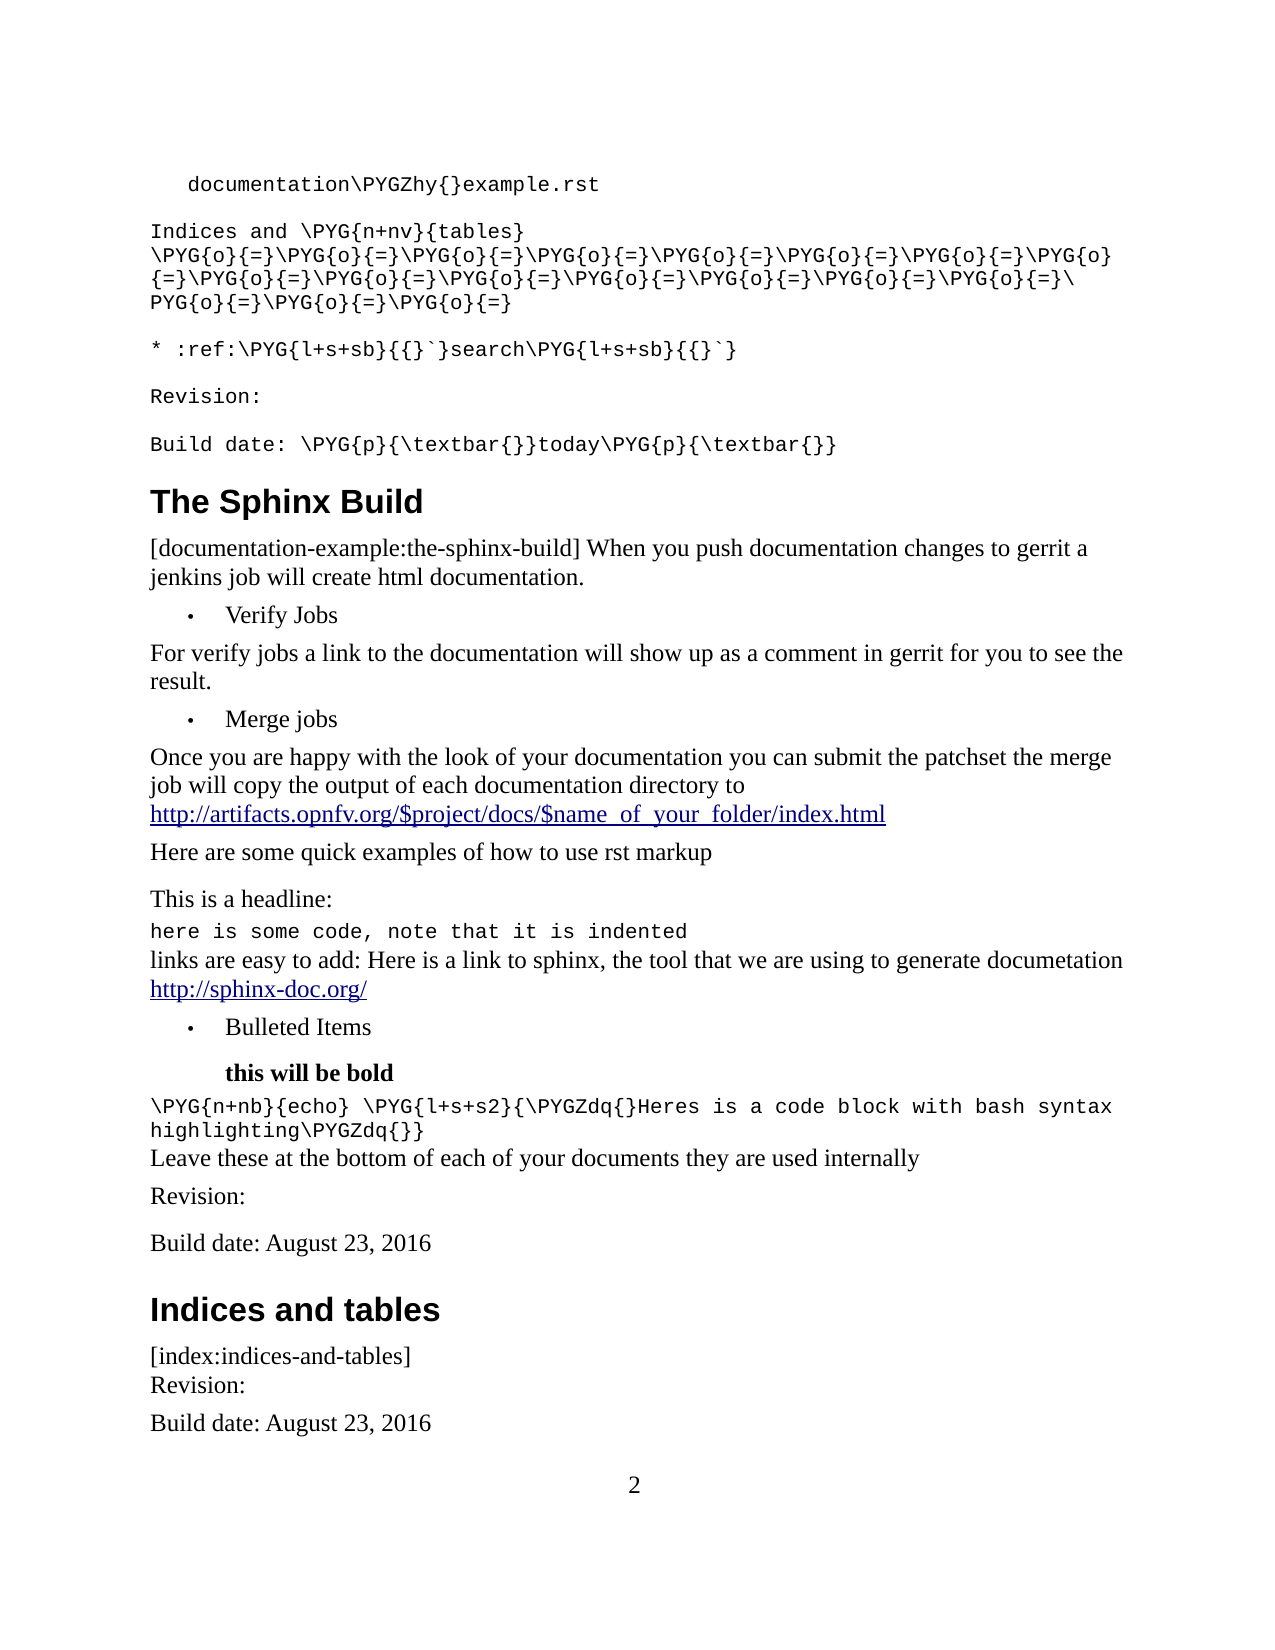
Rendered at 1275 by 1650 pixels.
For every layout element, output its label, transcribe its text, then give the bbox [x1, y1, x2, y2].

text [index:indices-and-tables] [150, 1341, 1125, 1370]
text Build date: August 23, 2016 [150, 1408, 1125, 1437]
text * :ref:\PYG{l+s+sb}{{}`}search\PYG{l+s+sb}{{}`} [150, 339, 1125, 363]
text Indices and \PYG{n+nv}{tables} [150, 221, 1125, 244]
list this will be bold [187, 1058, 1125, 1087]
text For verify jobs a link to the documentation will show up as a comment in gerrit for you to see the result. [150, 638, 1125, 695]
text Revision: [150, 386, 1125, 410]
text Revision: [150, 1370, 1125, 1399]
text here is some code, note that it is indented [150, 921, 1125, 945]
text [documentation-example:the-sphinx-build] When you push documentation changes to gerrit a jenkins job will create html documentation. [150, 533, 1125, 591]
text Build date: August 23, 2016 [150, 1228, 1125, 1256]
text Revision: [150, 1181, 1125, 1210]
list Bulleted Items [187, 1012, 1125, 1040]
text This is a headline: [150, 884, 1125, 912]
text links are easy to add: Here is a link to sphinx, the tool that we are using to generate documetation http://sphinx-doc.org/ [150, 945, 1125, 1003]
text Leave these at the bottom of each of your documents they are used internally [150, 1143, 1125, 1172]
text Once you are happy with the look of your documentation you can submit the patchset the merge job will copy the output of each documentation directory to http://artifacts.opnfv.org/$project/docs/$name_of_your_folder/index.html [150, 742, 1125, 828]
text documentation\PYGZhy{}example.rst [150, 174, 1125, 197]
text \PYG{o}{=}\PYG{o}{=}\PYG{o}{=}\PYG{o}{=}\PYG{o}{=}\PYG{o}{=}\PYG{o}{=}\PYG{o}{=}\PYG{o}{=}\PYG{o}{=}\PYG{o}{=}\PYG{o}{=}\PYG{o}{=}\PYG{o}{=}\PYG{o}{=}\PYG{o}{=}\PYG{o}{=}\PYG{o}{=} [150, 244, 1125, 316]
subtitle Indices and tables [150, 1290, 1125, 1329]
text \PYG{n+nb}{echo} \PYG{l+s+s2}{\PYGZdq{}Heres is a code block with bash syntax highlighting\PYGZdq{}} [150, 1096, 1125, 1143]
text Here are some quick examples of how to use rst markup [150, 837, 1125, 866]
text Build date: \PYG{p}{\textbar{}}today\PYG{p}{\textbar{}} [150, 434, 1125, 457]
list Verify Jobs [187, 600, 1125, 629]
list Merge jobs [187, 704, 1125, 733]
subtitle The Sphinx Build [150, 482, 1125, 521]
